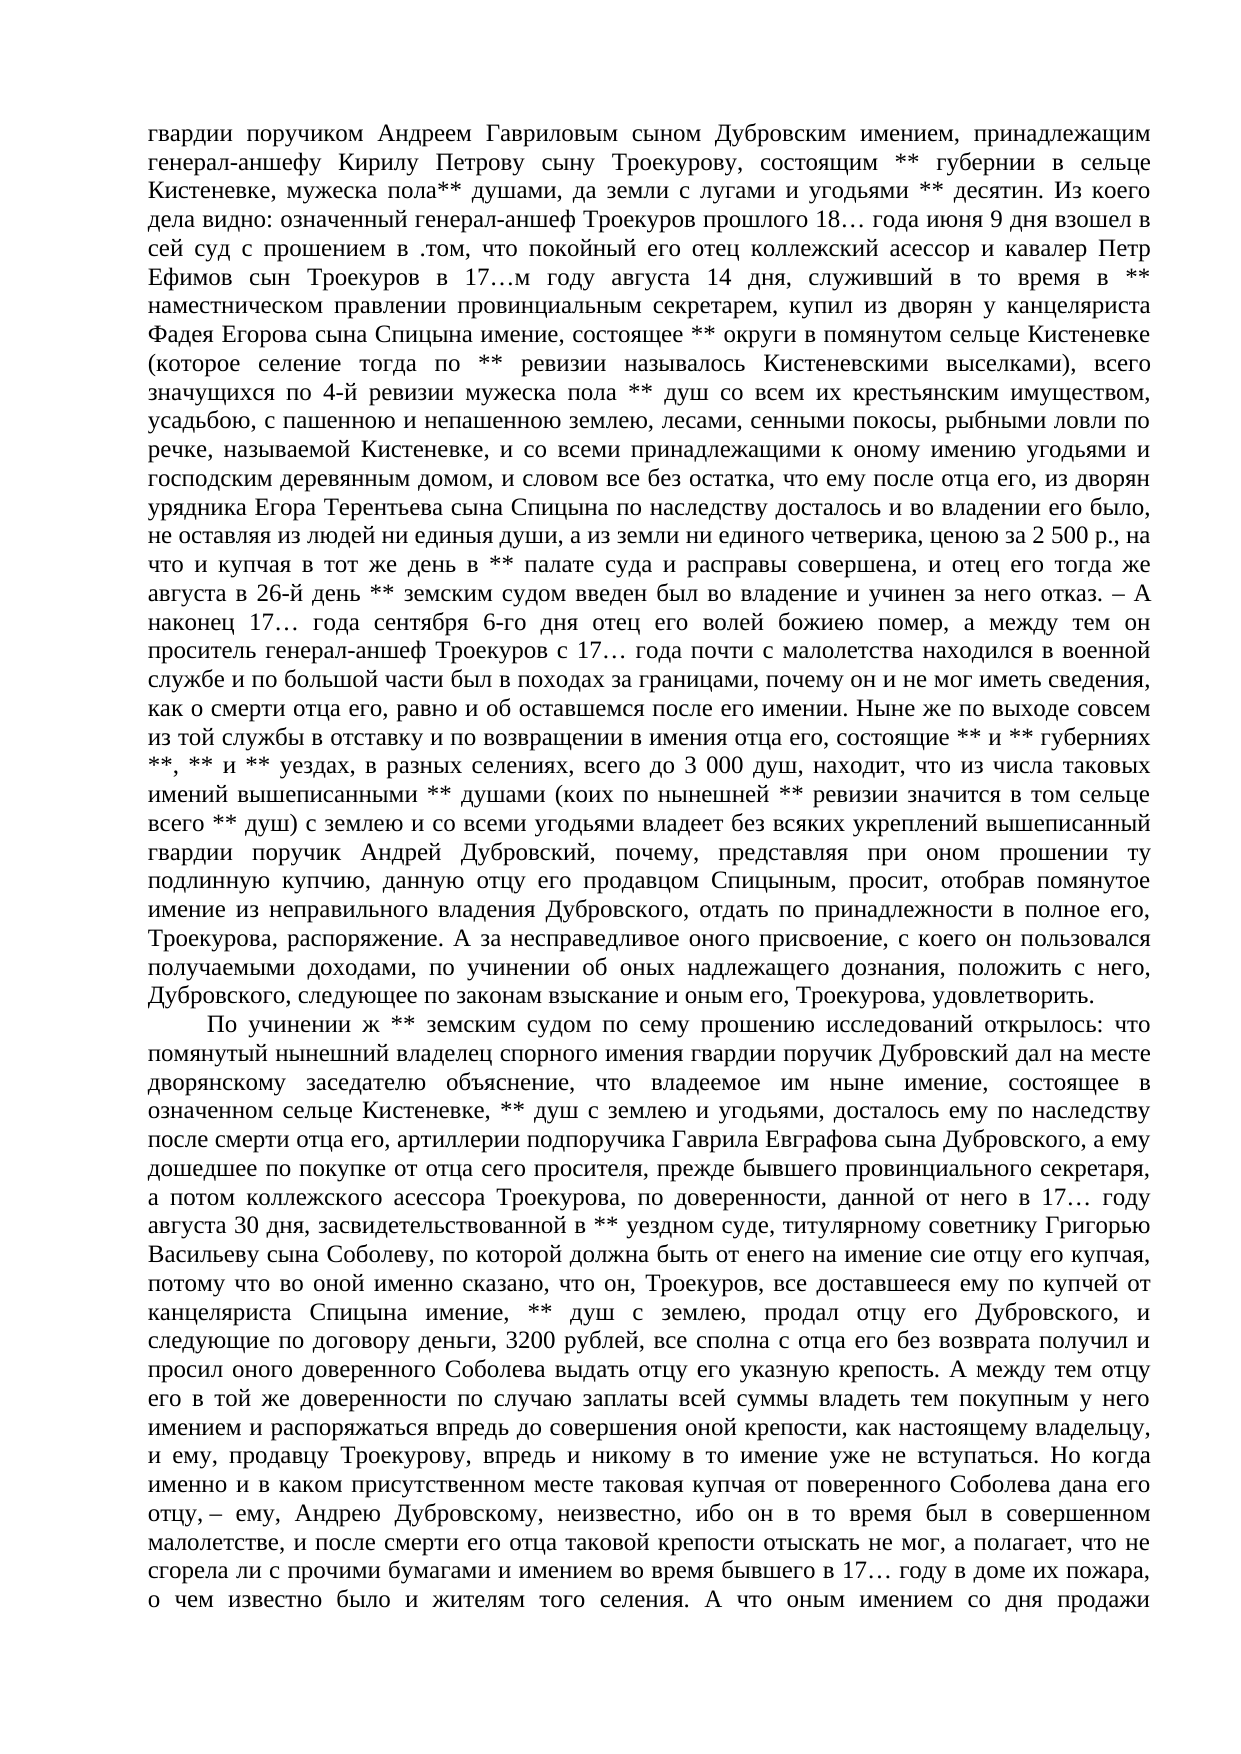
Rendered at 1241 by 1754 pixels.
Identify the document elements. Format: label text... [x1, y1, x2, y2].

text гвардии поручиком Андреем Гавриловым сыном Дубровским имением, принадлежащим генерал-аншефу Кирилу Петрову сыну Троекурову, состоящим ** губернии в сельце Кистеневке, мужеска пола** душами, да земли с лугами и угодьями ** десятин. Из коего дела видно: означенный генерал-аншеф Троекуров прошлого 18… года июня 9 дня взошел в сей суд с прошением в .том, что покойный его отец коллежский асессор и кавалер Петр Ефимов сын Троекуров в 17…м году августа 14 дня, служивший в то время в ** наместническом правлении провинциальным секретарем, купил из дворян у канцеляриста Фадея Егорова сына Спицына имение, состоящее ** округи в помянутом сельце Кистеневке (которое селение тогда по ** ревизии называлось Кистеневскими выселками), всего значущихся по 4-й ревизии мужеска пола ** душ со всем их крестьянским имуществом, усадьбою, с пашенною и непашенною землею, лесами, сенными покосы, рыбными ловли по речке, называемой Кистеневке, и со всеми принадлежащими к оному имению угодьями и господским деревянным домом, и словом все без остатка, что ему после отца его, из дворян урядника Егора Терентьева сына Спицына по наследству досталось и во владении его было, не оставляя из людей ни единыя души, а из земли ни единого четверика, ценою за 2 500 р., на что и купчая в тот же день в ** палате суда и расправы совершена, и отец его тогда же августа в 26-й день ** земским судом введен был во владение и учинен за него отказ. – А наконец 17… года сентября 6-го дня отец его волей божиею помер, а между тем он проситель генерал-аншеф Троекуров с 17… года почти с малолетства находился в военной службе и по большой части был в походах за границами, почему он и не мог иметь сведения, как о смерти отца его, равно и об оставшемся после его имении. Ныне же по выходе совсем из той службы в отставку и по возвращении в имения отца его, состоящие ** и ** губерниях **, ** и ** уездах, в разных селениях, всего до 3 000 душ, находит, что из числа таковых имений вышеписанными ** душами (коих по нынешней ** ревизии значится в том сельце всего ** душ) с землею и со всеми угодьями владеет без всяких укреплений вышеписанный гвардии поручик Андрей Дубровский, почему, представляя при оном прошении ту подлинную купчию, данную отцу его продавцом Спицыным, просит, отобрав помянутое имение из неправильного владения Дубровского, отдать по принадлежности в полное его, Троекурова, распоряжение. А за несправедливое оного присвоение, с коего он пользовался получаемыми доходами, по учинении об оных надлежащего дознания, положить с него, Дубровского, следующее по законам взыскание и оным его, Троекурова, удовлетворить. [148, 118, 1152, 1009]
text По учинении ж ** земским судом по сему прошению исследований открылось: что помянутый нынешний владелец спорного имения гвардии поручик Дубровский дал на месте дворянскому заседателю объяснение, что владеемое им ныне имение, состоящее в означенном сельце Кистеневке, ** душ с землею и угодьями, досталось ему по наследству после смерти отца его, артиллерии подпоручика Гаврила Евграфова сына Дубровского, а ему дошедшее по покупке от отца сего просителя, прежде бывшего провинциального секретаря, а потом коллежского асессора Троекурова, по доверенности, данной от него в 17… году августа 30 дня, засвидетельствованной в ** уездном суде, титулярному советнику Григорью Васильеву сына Соболеву, по которой должна быть от енего на имение сие отцу его купчая, потому что во оной именно сказано, что он, Троекуров, все доставшееся ему по купчей от канцеляриста Спицына имение, ** душ с землею, продал отцу его Дубровского, и следующие по договору деньги, 3200 рублей, все сполна с отца его без возврата получил и просил оного доверенного Соболева выдать отцу его указную крепость. А между тем отцу его в той же доверенности по случаю заплаты всей суммы владеть тем покупным у него имением и распоряжаться впредь до совершения оной крепости, как настоящему владельцу, и ему, продавцу Троекурову, впредь и никому в то имение уже не вступаться. Но когда именно и в каком присутственном месте таковая купчая от поверенного Соболева дана его отцу, – ему, Андрею Дубровскому, неизвестно, ибо он в то время был в совершенном малолетстве, и после смерти его отца таковой крепости отыскать не мог, а полагает, что не сгорела ли с прочими бумагами и имением во время бывшего в 17… году в доме их пожара, о чем известно было и жителям того селения. А что оным имением со дня продажи [148, 1009, 1152, 1613]
